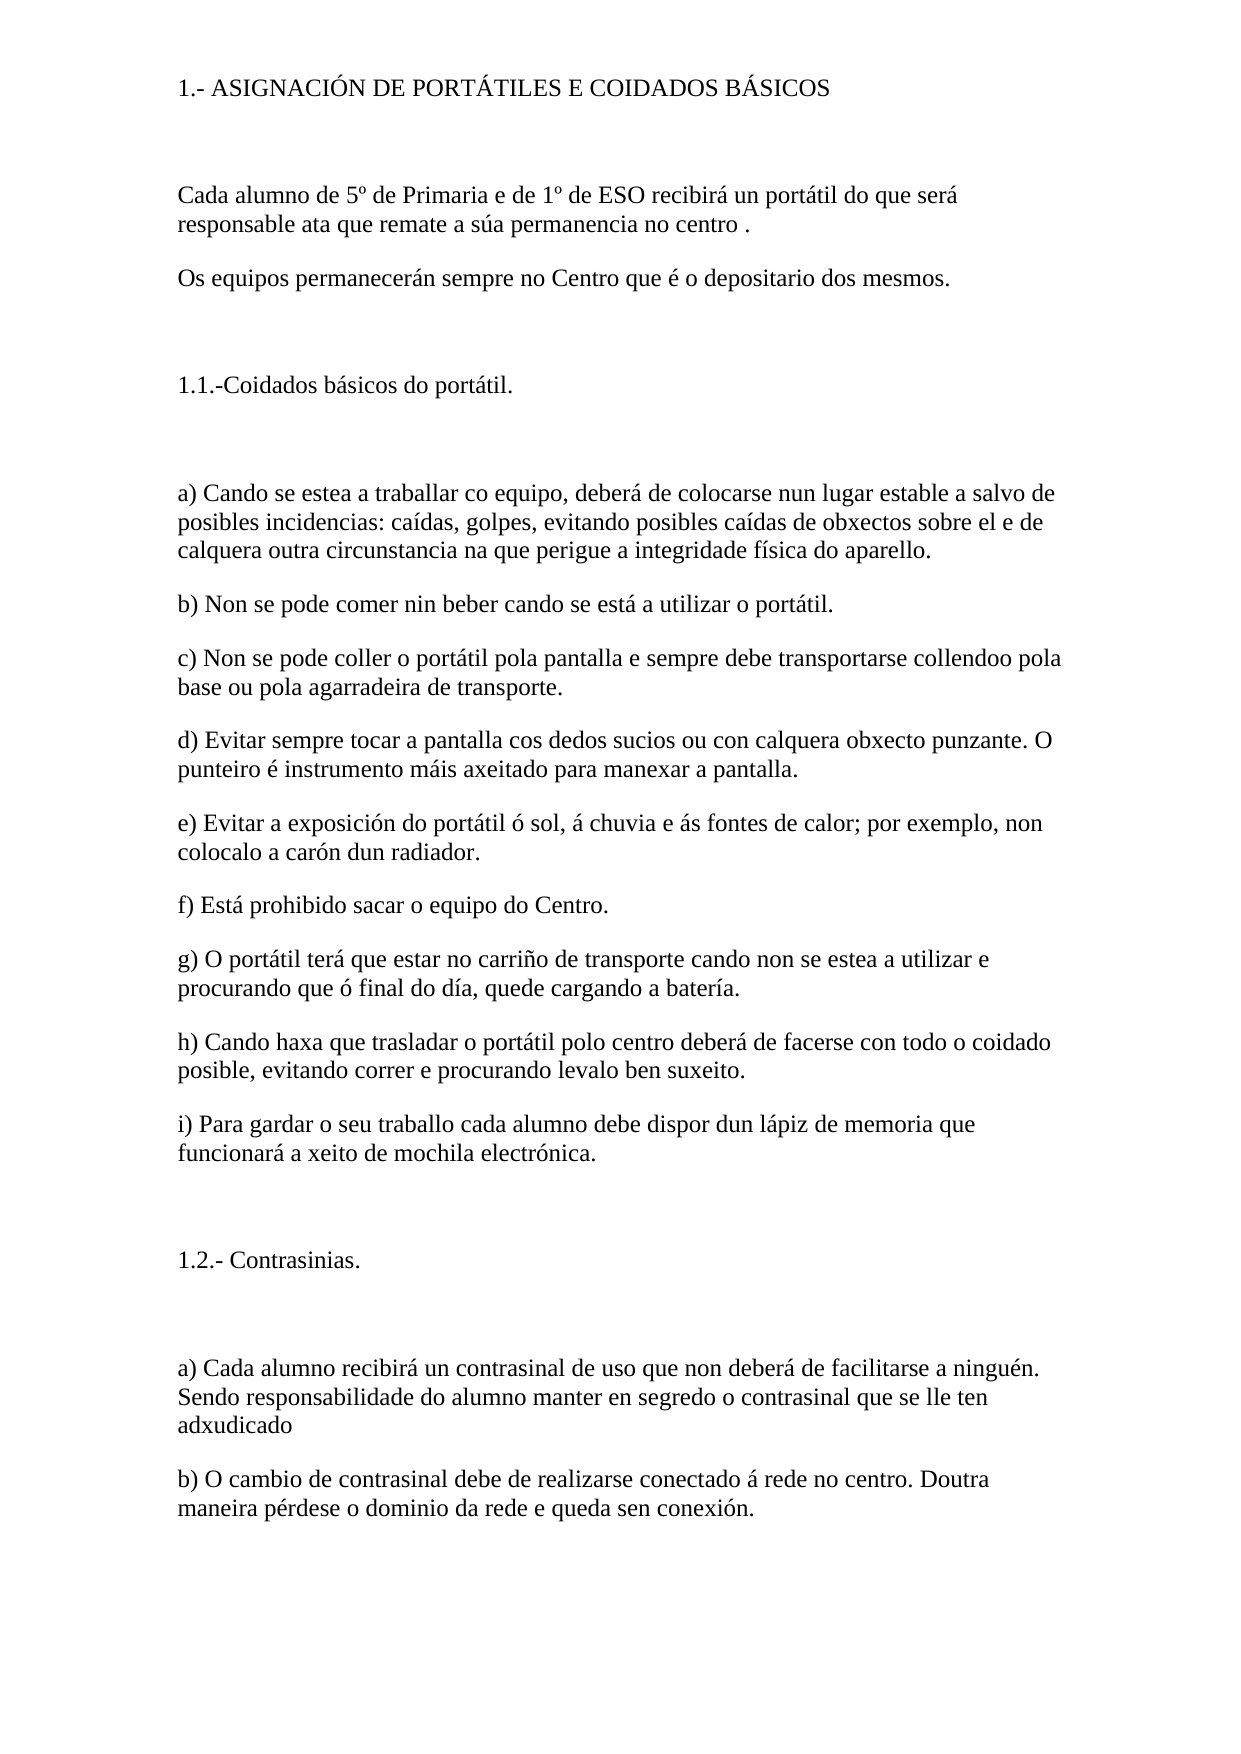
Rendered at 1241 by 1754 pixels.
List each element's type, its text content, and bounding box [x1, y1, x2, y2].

text g) O portátil terá que estar no carriño de transporte cando non se estea a utilizar e procurando que ó final do día, quede cargando a batería. [177, 944, 1063, 1002]
text d) Evitar sempre tocar a pantalla cos dedos sucios ou con calquera obxecto punzante. O punteiro é instrumento máis axeitado para manexar a pantalla. [177, 726, 1063, 783]
text f) Está prohibido sacar o equipo do Centro. [177, 891, 1063, 919]
text i) Para gardar o seu traballo cada alumno debe dispor dun lápiz de memoria que funcionará a xeito de mochila electrónica. [177, 1109, 1063, 1167]
text c) Non se pode coller o portátil pola pantalla e sempre debe transportarse collendoo pola base ou pola agarradeira de transporte. [177, 643, 1063, 701]
text 1.2.- Contrasinias. [177, 1246, 1063, 1274]
text b) Non se pode comer nin beber cando se está a utilizar o portátil. [177, 589, 1063, 618]
text b) O cambio de contrasinal debe de realizarse conectado á rede no centro. Doutra maneira pérdese o dominio da rede e queda sen conexión. [177, 1464, 1063, 1522]
text a) Cando se estea a traballar co equipo, deberá de colocarse nun lugar estable a salvo de posibles incidencias: caídas, golpes, evitando posibles caídas de obxectos sobre el e de calquera outra circunstancia na que perigue a integridade física do aparello. [177, 478, 1063, 564]
text Os equipos permanecerán sempre no Centro que é o depositario dos mesmos. [177, 263, 1063, 292]
text a) Cada alumno recibirá un contrasinal de uso que non deberá de facilitarse a ninguén. Sendo responsabilidade do alumno manter en segredo o contrasinal que se lle ten adxudicado [177, 1353, 1063, 1439]
text h) Cando haxa que trasladar o portátil polo centro deberá de facerse con todo o coidado posible, evitando correr e procurando levalo ben suxeito. [177, 1027, 1063, 1084]
text 1.1.-Coidados básicos do portátil. [177, 371, 1063, 399]
text e) Evitar a exposición do portátil ó sol, á chuvia e ás fontes de calor; por exemplo, non colocalo a carón dun radiador. [177, 808, 1063, 866]
text 1.- ASIGNACIÓN DE PORTÁTILES E COIDADOS BÁSICOS [177, 73, 1063, 102]
text Cada alumno de 5º de Primaria e de 1º de ESO recibirá un portátil do que será responsable ata que remate a súa permanencia no centro . [177, 181, 1063, 238]
